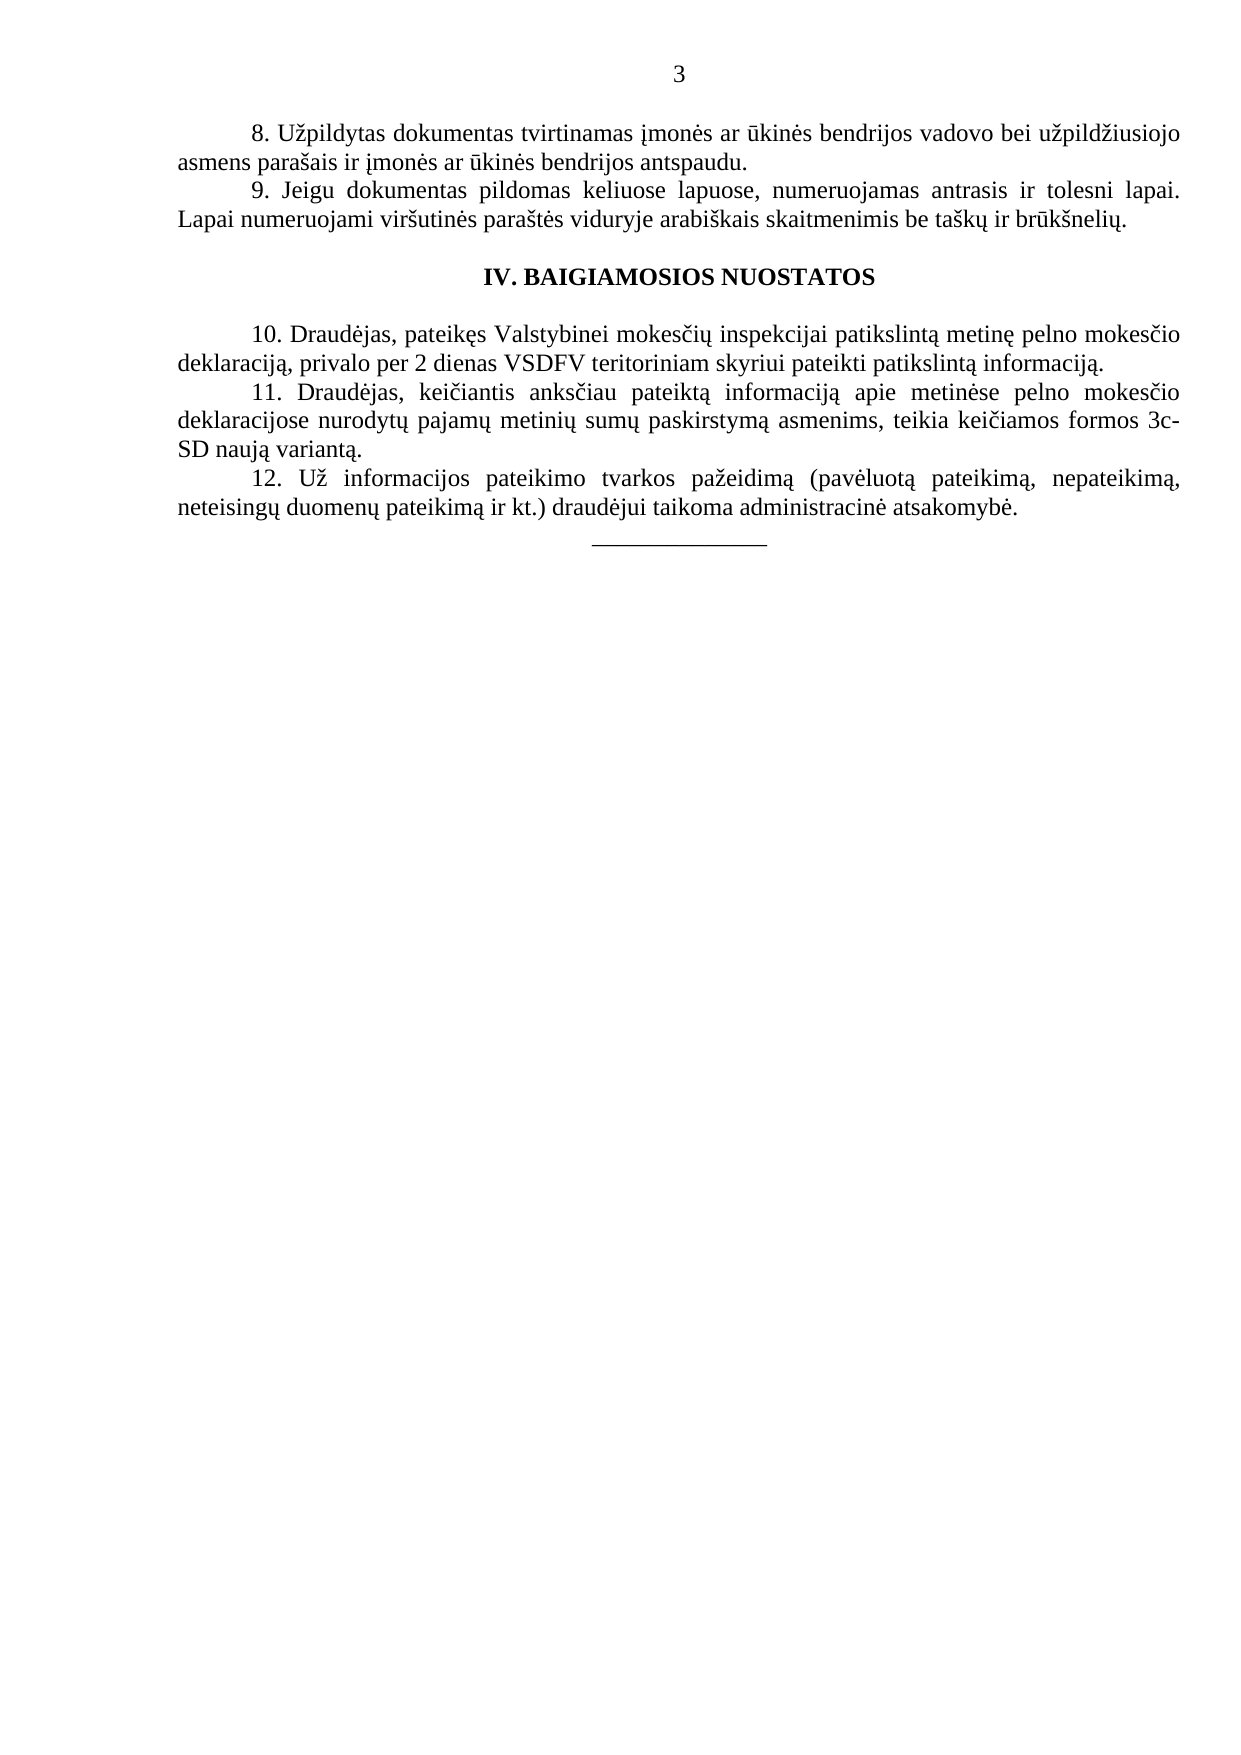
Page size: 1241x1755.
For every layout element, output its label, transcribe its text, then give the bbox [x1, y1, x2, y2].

text 9. Jeigu dokumentas pildomas keliuose lapuose, numeruojamas antrasis ir tolesni lapai. Lapai numeruojami viršutinės paraštės viduryje arabiškais skaitmenimis be taškų ir brūkšnelių. [177, 176, 1181, 233]
text 10. Draudėjas, pateikęs Valstybinei mokesčių inspekcijai patikslintą metinę pelno mokesčio deklaraciją, privalo per 2 dienas VSDFV teritoriniam skyriui pateikti patikslintą informaciją. [177, 319, 1181, 377]
text 12. Už informacijos pateikimo tvarkos pažeidimą (pavėluotą pateikimą, nepateikimą, neteisingų duomenų pateikimą ir kt.) draudėjui taikoma administracinė atsakomybė. [177, 463, 1181, 521]
text 8. Užpildytas dokumentas tvirtinamas įmonės ar ūkinės bendrijos vadovo bei užpildžiusiojo asmens parašais ir įmonės ar ūkinės bendrijos antspaudu. [177, 118, 1181, 176]
text 11. Draudėjas, keičiantis anksčiau pateiktą informaciją apie metinėse pelno mokesčio deklaracijose nurodytų pajamų metinių sumų paskirstymą asmenims, teikia keičiamos formos 3c-SD naują variantą. [177, 377, 1181, 463]
text ______________ [177, 521, 1181, 549]
text IV. BAIGIAMOSIOS NUOSTATOS [177, 262, 1181, 291]
